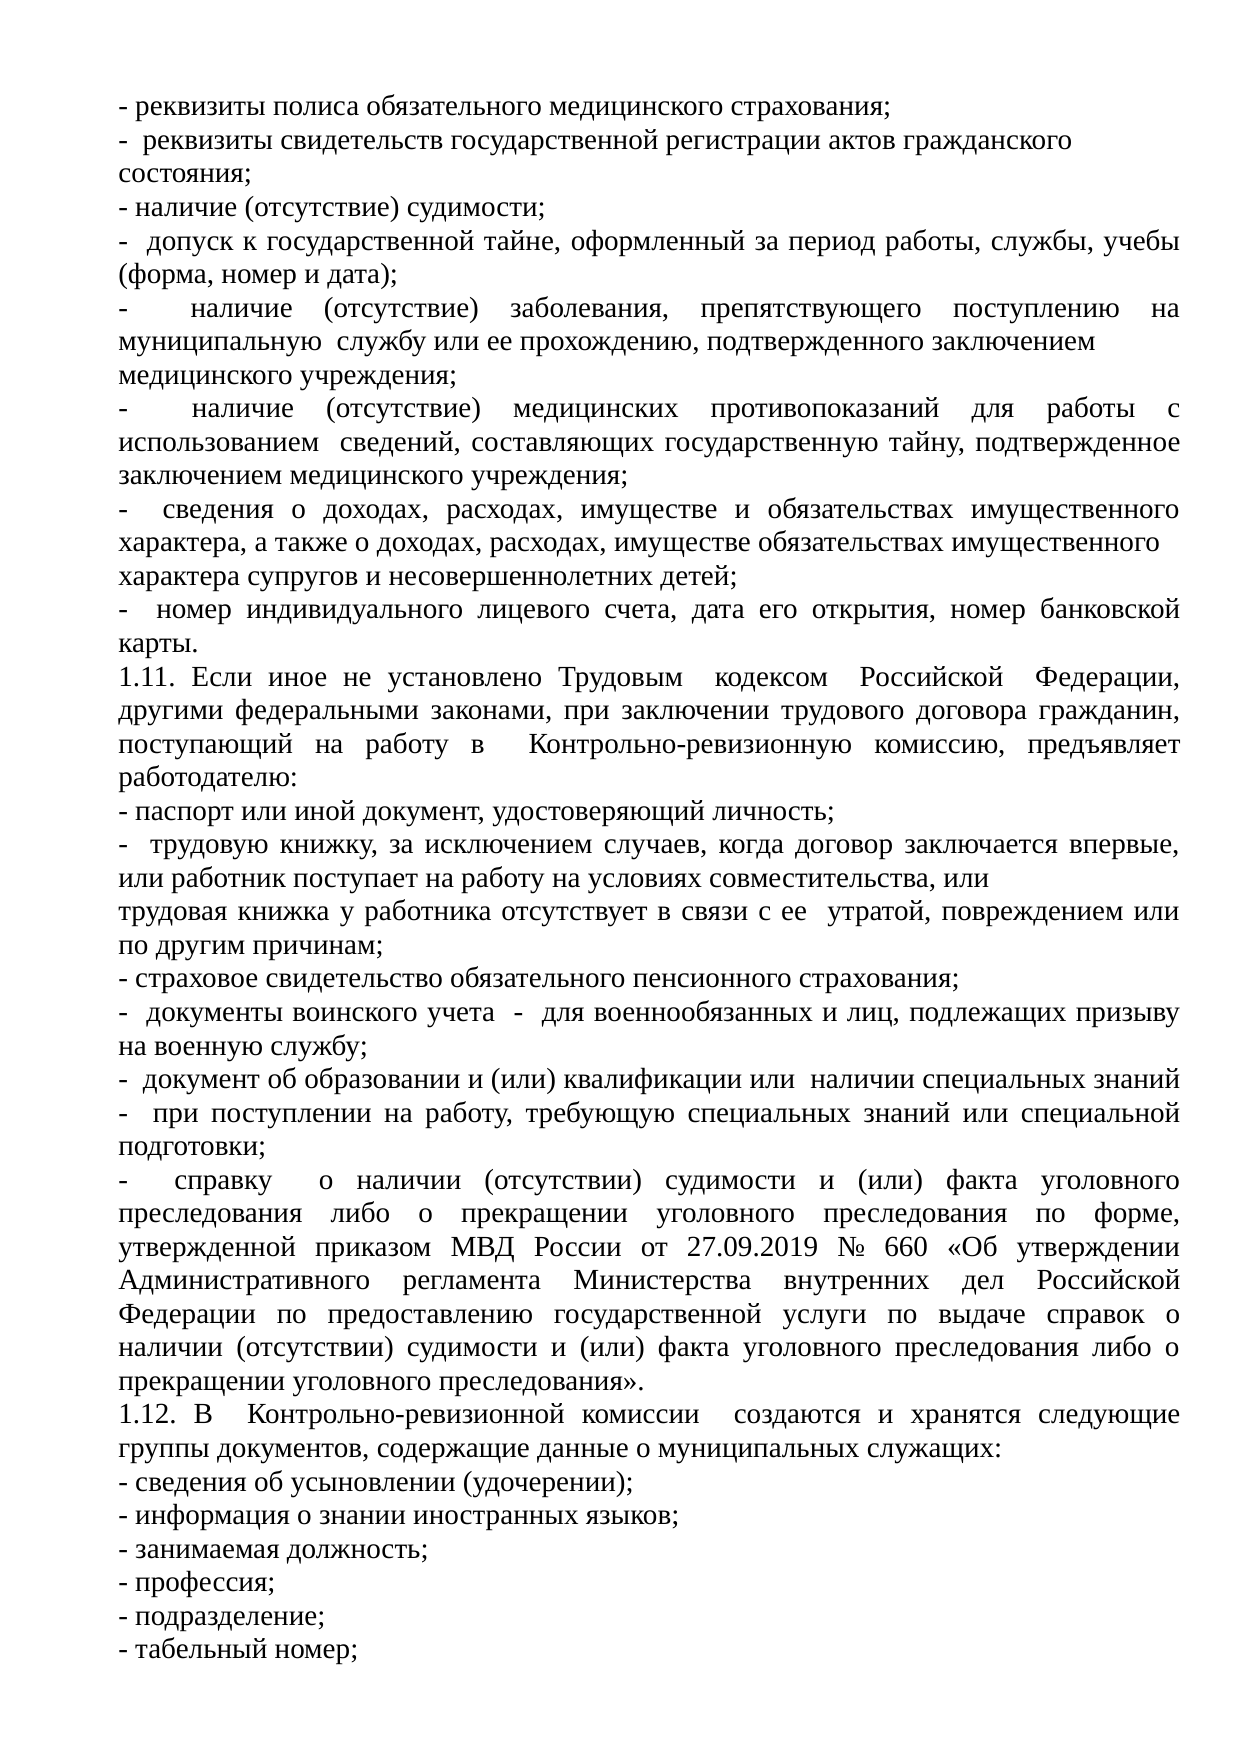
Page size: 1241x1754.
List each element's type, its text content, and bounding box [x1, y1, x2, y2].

text трудовая книжка у работника отсутствует в связи с ее утратой, повреждением или по другим причинам; [118, 893, 1181, 961]
text - справку о наличии (отсутствии) судимости и (или) факта уголовного преследования либо о прекращении уголовного преследования по форме, утвержденной приказом МВД России от 27.09.2019 № 660 «Об утверждении Административного регламента Министерства внутренних дел Российской Федерации по предоставлению государственной услуги по выдаче справок о наличии (отсутствии) судимости и (или) факта уголовного преследования либо о прекращении уголовного преследования». [118, 1162, 1181, 1397]
text - документы воинского учета - для военнообязанных и лиц, подлежащих призыву на военную службу; [118, 994, 1181, 1061]
text - подразделение; [118, 1598, 1181, 1631]
text - допуск к государственной тайне, оформленный за период работы, службы, учебы (форма, номер и дата); [118, 223, 1181, 290]
text - профессия; [118, 1564, 1181, 1598]
text состояния; [118, 156, 1181, 189]
text - наличие (отсутствие) заболевания, препятствующего поступлению на муниципальную службу или ее прохождению, подтвержденного заключением [118, 290, 1181, 357]
text - табельный номер; [118, 1631, 1181, 1665]
text 1.12. В Контрольно-ревизионной комиссии создаются и хранятся следующие группы документов, содержащие данные о муниципальных служащих: [118, 1397, 1181, 1464]
text - сведения о доходах, расходах, имуществе и обязательствах имущественного характера, а также о доходах, расходах, имуществе обязательствах имущественного [118, 491, 1181, 558]
text - информация о знании иностранных языков; [118, 1497, 1181, 1531]
text характера супругов и несовершеннолетних детей; [118, 558, 1181, 592]
text 1.11. Если иное не установлено Трудовым кодексом Российской Федерации, другими федеральными законами, при заключении трудового договора гражданин, поступающий на работу в Контрольно-ревизионную комиссию, предъявляет работодателю: [118, 659, 1181, 793]
text - занимаемая должность; [118, 1531, 1181, 1564]
text - документ об образовании и (или) квалификации или наличии специальных знаний - при поступлении на работу, требующую специальных знаний или специальной подготовки; [118, 1061, 1181, 1162]
text - страховое свидетельство обязательного пенсионного страхования; [118, 961, 1181, 994]
text - номер индивидуального лицевого счета, дата его открытия, номер банковской карты. [118, 592, 1181, 659]
text медицинского учреждения; [118, 357, 1181, 390]
text - сведения об усыновлении (удочерении); [118, 1464, 1181, 1497]
text - наличие (отсутствие) судимости; [118, 189, 1181, 223]
text - трудовую книжку, за исключением случаев, когда договор заключается впервые, или работник поступает на работу на условиях совместительства, или [118, 826, 1181, 893]
text - паспорт или иной документ, удостоверяющий личность; [118, 793, 1181, 826]
text - реквизиты свидетельств государственной регистрации актов гражданского [118, 122, 1181, 156]
text - наличие (отсутствие) медицинских противопоказаний для работы с использованием сведений, составляющих государственную тайну, подтвержденное заключением медицинского учреждения; [118, 390, 1181, 491]
text - реквизиты полиса обязательного медицинского страхования; [118, 88, 1181, 122]
